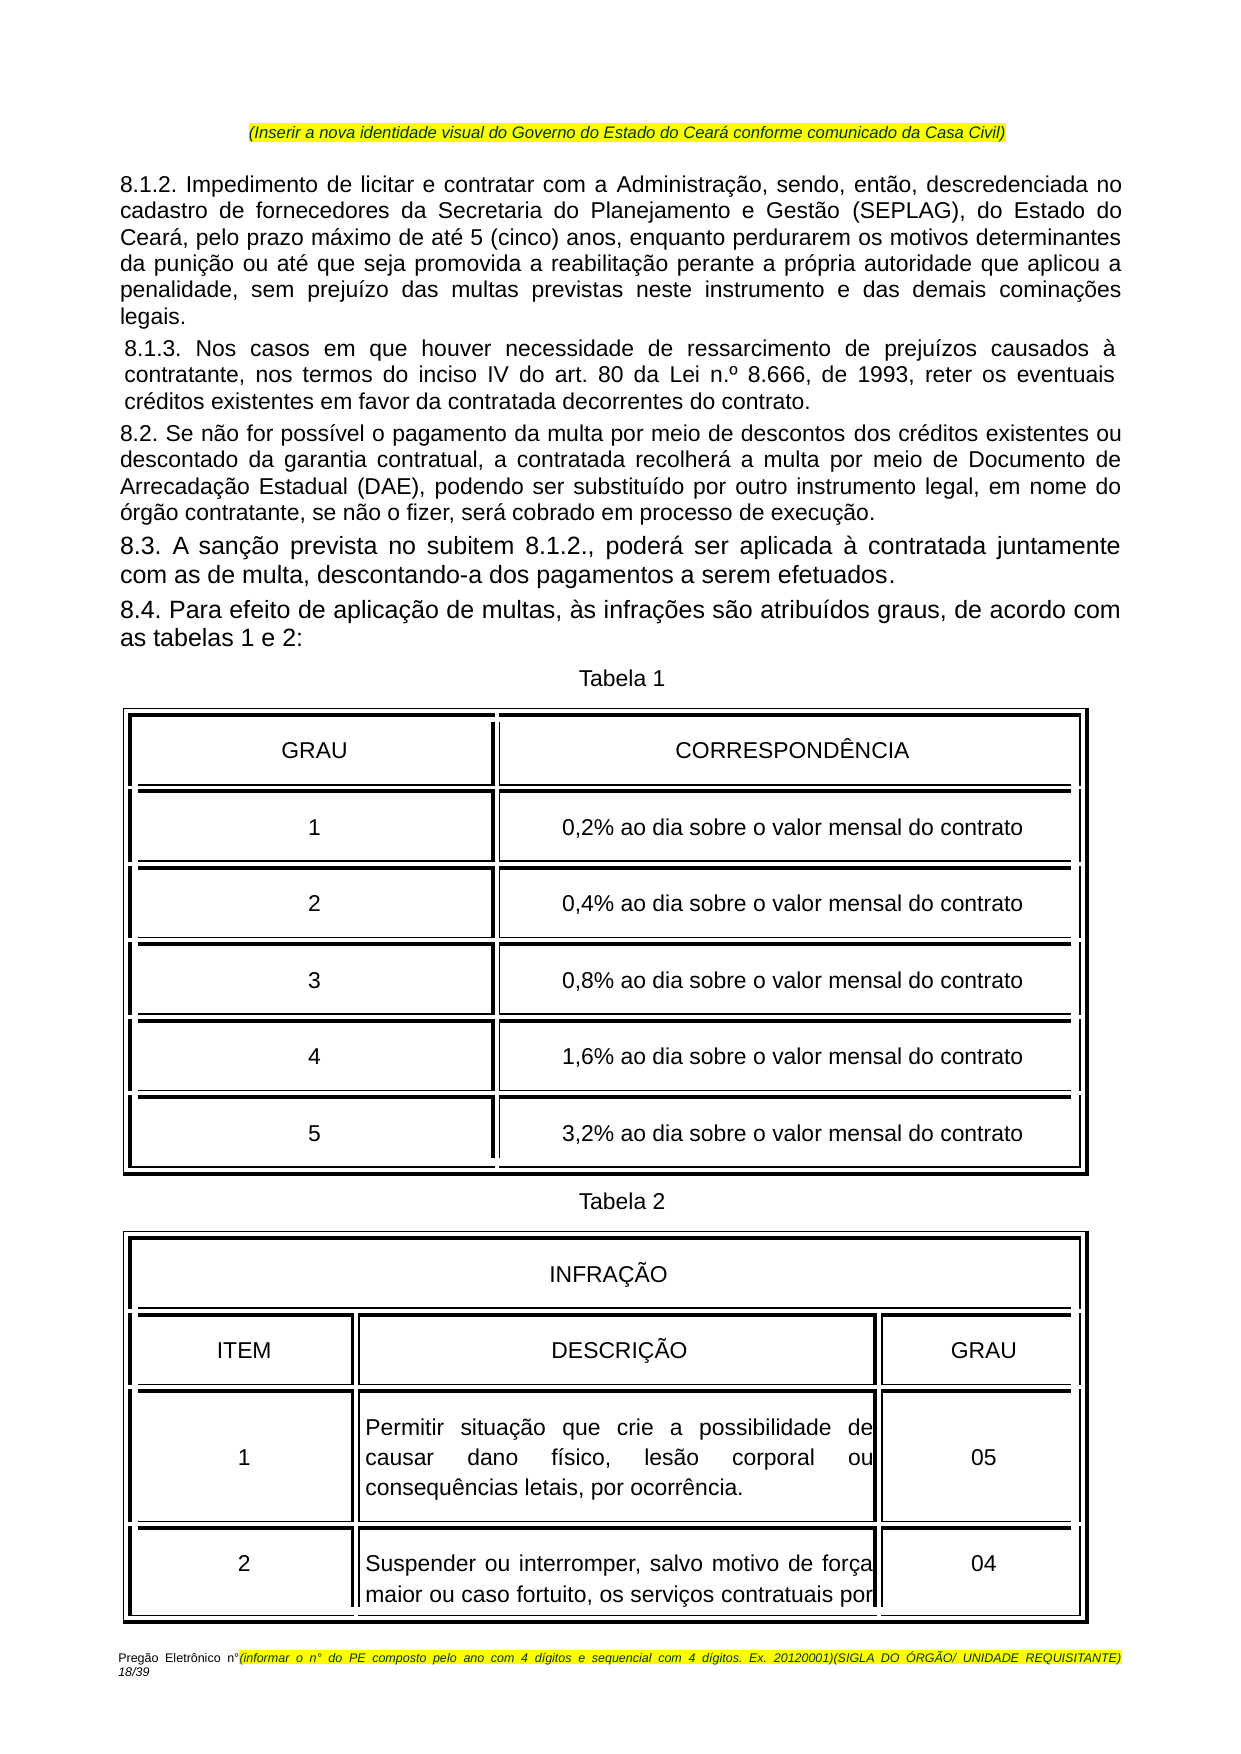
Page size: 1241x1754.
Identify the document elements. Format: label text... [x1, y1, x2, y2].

table_cell 4 [128, 1013, 496, 1090]
table_cell 0,8% ao dia sobre o valor mensal do contrato [496, 937, 1084, 1013]
table_cell Permitir situação que crie a possibilidade de causar dano físico, lesão corporal ou consequências letais, por ocorrência. [355, 1384, 878, 1521]
table_cell 0,2% ao dia sobre o valor mensal do contrato [496, 784, 1084, 860]
table_header GRAU [128, 709, 496, 784]
text 8.1.2. Impedimento de licitar e contratar com a Administração, sendo, então, descredenciada no cadastro de fornecedores da Secretaria do Planejamento e Gestão (SEPLAG), do Estado do Ceará, pelo prazo máximo de até 5 (cinco) anos, enquanto perdurarem os motivos determinantes da punição ou até que seja promovida a reabilitação perante a própria autoridade que aplicou a penalidade, sem prejuízo das multas previstas neste instrumento e das demais cominações legais. [120, 171, 1122, 329]
table_cell Suspender ou interromper, salvo motivo de força maior ou caso fortuito, os serviços contratuais por [355, 1521, 878, 1615]
table_cell 3 [128, 937, 496, 1013]
table_header CORRESPONDÊNCIA [496, 709, 1084, 784]
table_cell 2 [128, 1521, 355, 1615]
table_cell 1 [128, 784, 496, 860]
text 8.1.3. Nos casos em que houver necessidade de ressarcimento de prejuízos causados à contratante, nos termos do inciso IV do art. 80 da Lei n.º 8.666, de 1993, reter os eventuais créditos existentes em favor da contratada decorrentes do contrato. [124, 335, 1116, 414]
table_cell DESCRIÇÃO [355, 1309, 878, 1384]
table_cell 0,4% ao dia sobre o valor mensal do contrato [496, 860, 1084, 937]
table_header INFRAÇÃO [128, 1232, 1084, 1307]
table_cell GRAU [878, 1307, 1084, 1384]
table_cell 3,2% ao dia sobre o valor mensal do contrato [496, 1090, 1084, 1166]
table_cell ITEM [128, 1307, 355, 1384]
text 8.2. Se não for possível o pagamento da multa por meio de descontos dos créditos existentes ou descontado da garantia contratual, a contratada recolherá a multa por meio de Documento de Arrecadação Estadual (DAE), podendo ser substituído por outro instrumento legal, em nome do órgão contratante, se não o fizer, será cobrado em processo de execução. [120, 420, 1122, 525]
table_cell 1,6% ao dia sobre o valor mensal do contrato [496, 1013, 1084, 1090]
table_cell 05 [878, 1384, 1084, 1521]
table_cell 04 [878, 1521, 1084, 1615]
table_cell 5 [128, 1090, 496, 1166]
text 8.4. Para efeito de aplicação de multas, às infrações são atribuídos graus, de acordo com as tabelas 1 e 2: [120, 595, 1122, 652]
table_cell 1 [128, 1384, 355, 1521]
text Tabela 2 [118, 1188, 1125, 1214]
table_cell 2 [128, 860, 496, 937]
text Tabela 1 [118, 665, 1125, 691]
text 8.3. A sanção prevista no subitem 8.1.2., poderá ser aplicada à contratada juntamente com as de multa, descontando-a dos pagamentos a serem efetuados. [120, 531, 1122, 589]
